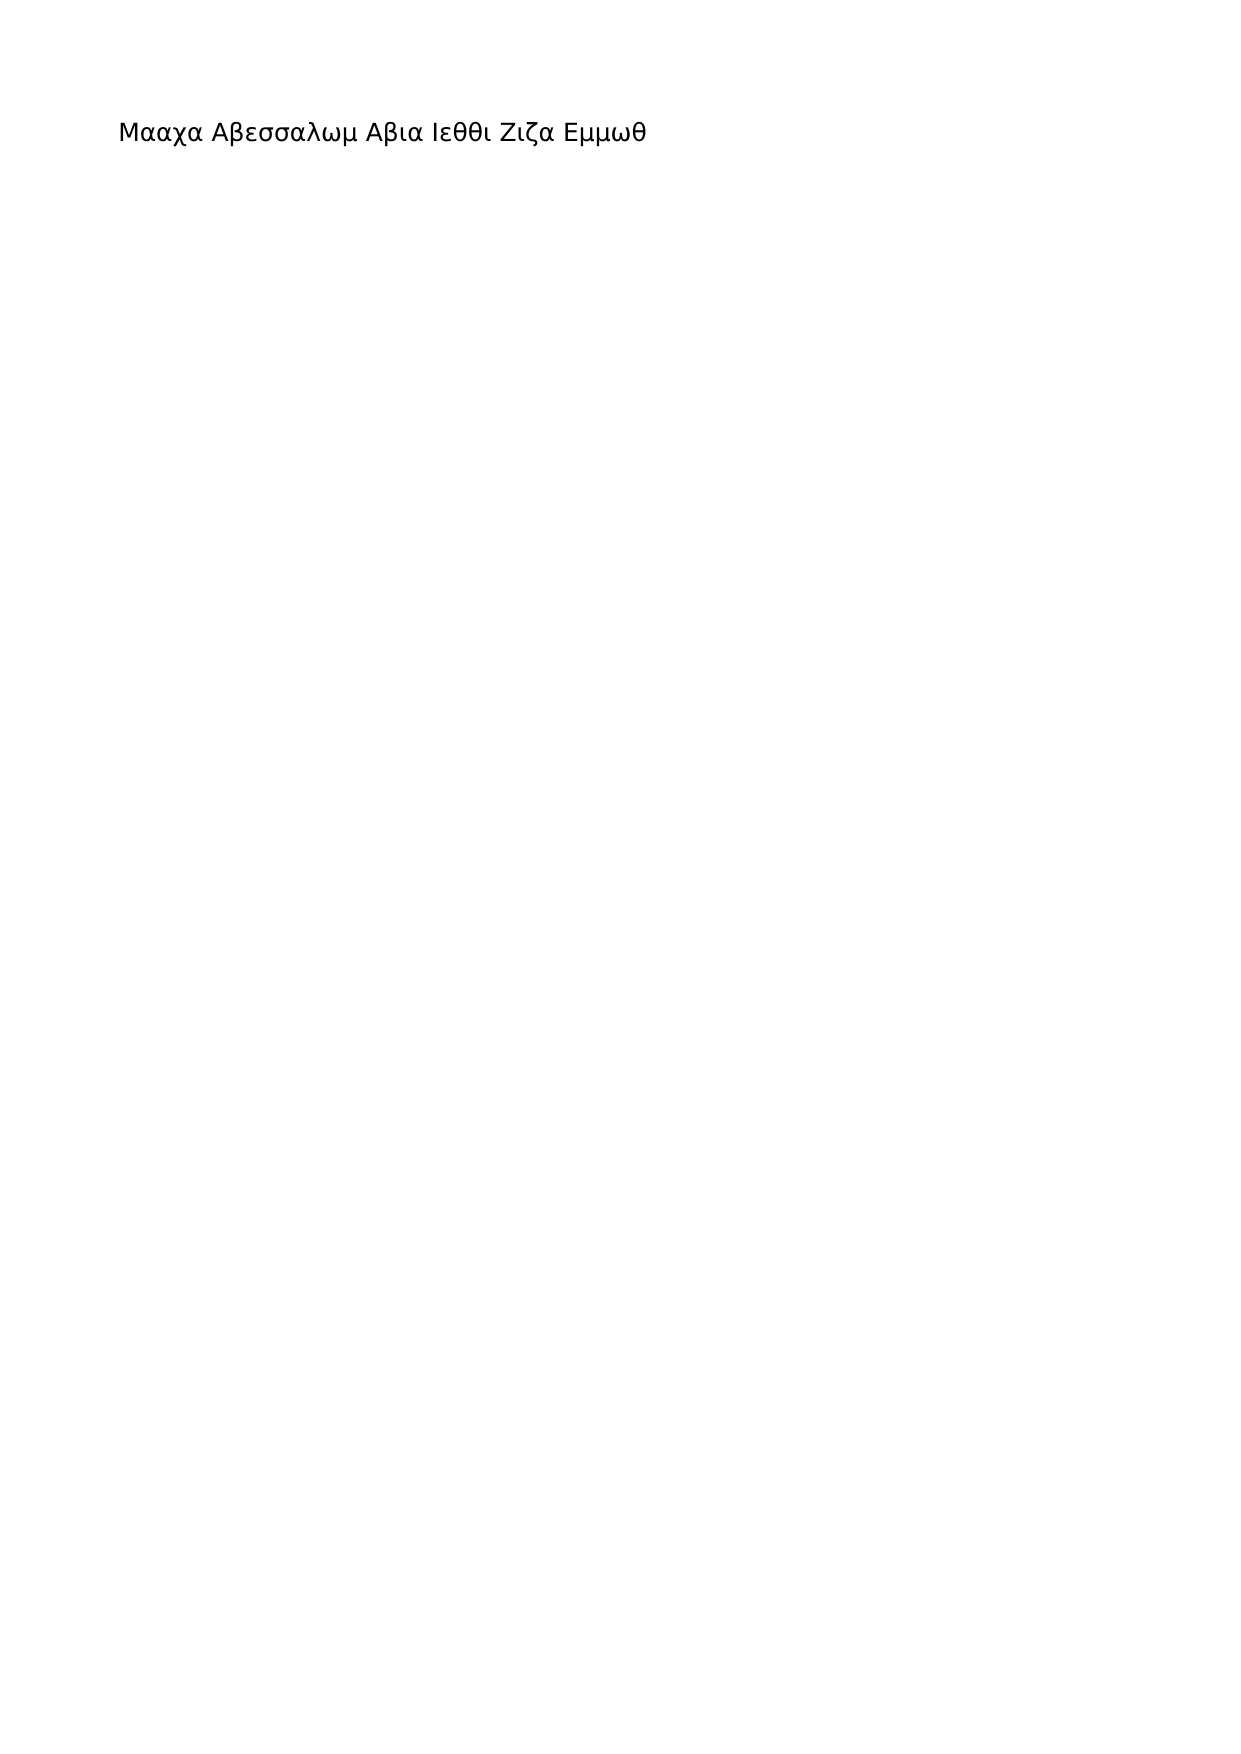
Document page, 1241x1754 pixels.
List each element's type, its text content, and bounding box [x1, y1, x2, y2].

text Μααχα Αβεσσαλωμ Αβια Ιεθθι Ζιζα Εμμωθ [118, 118, 1122, 147]
